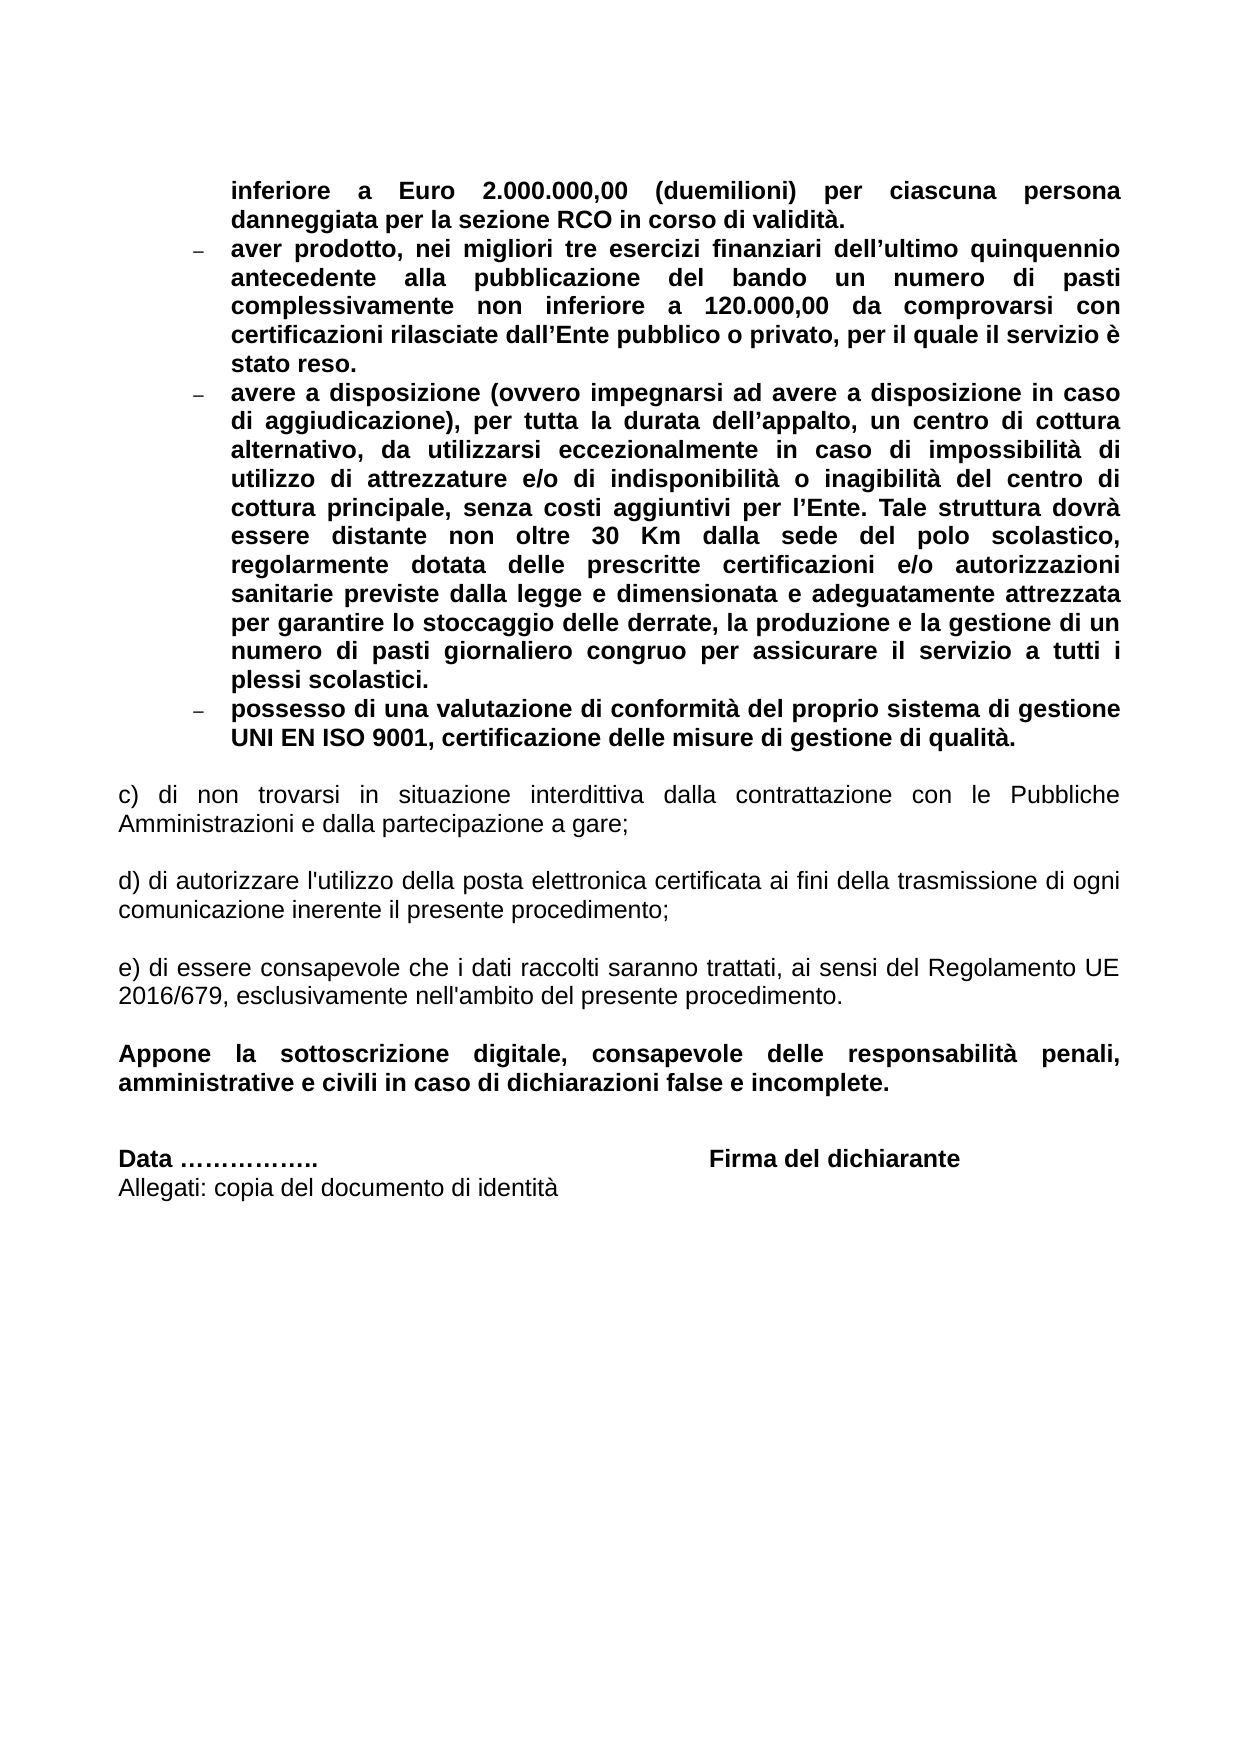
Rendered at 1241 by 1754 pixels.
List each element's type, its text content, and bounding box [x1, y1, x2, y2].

text e) di essere consapevole che i dati raccolti saranno trattati, ai sensi del Regolamento UE 2016/679, esclusivamente nell'ambito del presente procedimento. [118, 953, 1122, 1010]
list aver prodotto, nei migliori tre esercizi finanziari dell’ultimo quinquennio antecedente alla pubblicazione del bando un numero di pasti complessivamente non inferiore a 120.000,00 da comprovarsi con certificazioni rilasciate dall’Ente pubblico o privato, per il quale il servizio è stato reso. [193, 234, 1122, 378]
list inferiore a Euro 2.000.000,00 (duemilioni) per ciascuna persona danneggiata per la sezione RCO in corso di validità. [193, 176, 1122, 234]
list avere a disposizione (ovvero impegnarsi ad avere a disposizione in caso di aggiudicazione), per tutta la durata dell’appalto, un centro di cottura alternativo, da utilizzarsi eccezionalmente in caso di impossibilità di utilizzo di attrezzature e/o di indisponibilità o inagibilità del centro di cottura principale, senza costi aggiuntivi per l’Ente. Tale struttura dovrà essere distante non oltre 30 Km dalla sede del polo scolastico, regolarmente dotata delle prescritte certificazioni e/o autorizzazioni sanitarie previste dalla legge e dimensionata e adeguatamente attrezzata per garantire lo stoccaggio delle derrate, la produzione e la gestione di un numero di pasti giornaliero congruo per assicurare il servizio a tutti i plessi scolastici. [193, 378, 1122, 694]
list possesso di una valutazione di conformità del proprio sistema di gestione UNI EN ISO 9001, certificazione delle misure di gestione di qualità. [193, 694, 1122, 751]
text Data …………….. Firma del dichiarante [118, 1144, 1122, 1173]
text Allegati: copia del documento di identità [118, 1173, 1122, 1202]
text d) di autorizzare l'utilizzo della posta elettronica certificata ai fini della trasmissione di ogni comunicazione inerente il presente procedimento; [118, 866, 1122, 924]
text c) di non trovarsi in situazione interdittiva dalla contrattazione con le Pubbliche Amministrazioni e dalla partecipazione a gare; [118, 780, 1122, 838]
text Appone la sottoscrizione digitale, consapevole delle responsabilità penali, amministrative e civili in caso di dichiarazioni false e incomplete. [118, 1039, 1122, 1096]
